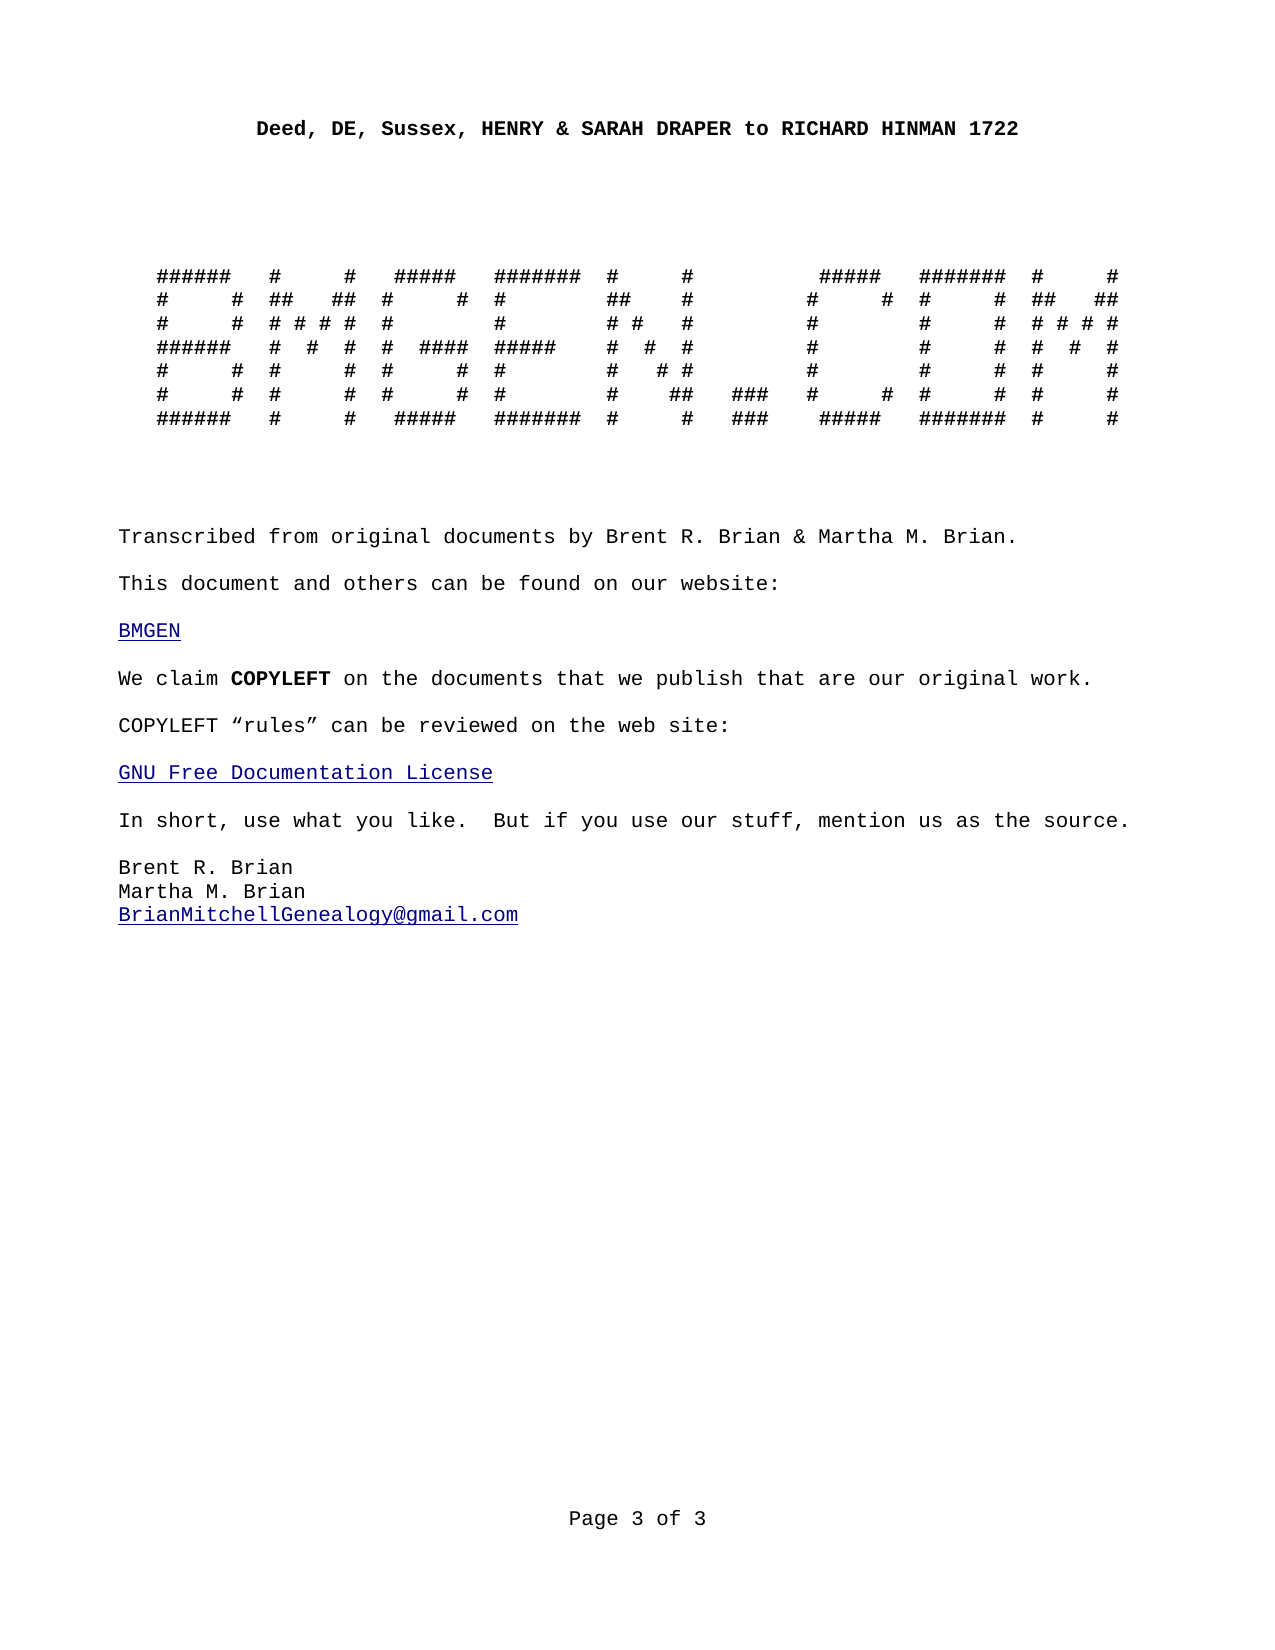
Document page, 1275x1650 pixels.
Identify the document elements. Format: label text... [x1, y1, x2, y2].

text GNU Free Documentation License [118, 762, 1157, 786]
text # # ## ## # # # ## # # # # # ## ## [118, 289, 1157, 313]
text # # # # # # # # # # # # # # # [118, 360, 1157, 384]
text Martha M. Brian [118, 881, 1157, 904]
text Brent R. Brian [118, 857, 1157, 881]
text # # # # # # # # ## ### # # # # # # [118, 384, 1157, 408]
text # # # # # # # # # # # # # # # # # # [118, 313, 1157, 337]
text ###### # # # # #### ##### # # # # # # # # # [118, 337, 1157, 360]
text BrianMitchellGenealogy@gmail.com [118, 904, 1157, 928]
text COPYLEFT “rules” can be reviewed on the web site: [118, 715, 1157, 739]
text ###### # # ##### ####### # # ### ##### ####### # # [118, 408, 1157, 431]
text We claim COPYLEFT on the documents that we publish that are our original work. [118, 668, 1157, 691]
text ###### # # ##### ####### # # ##### ####### # # [118, 266, 1157, 289]
text BMGEN [118, 621, 1157, 644]
text This document and others can be found on our website: [118, 573, 1157, 597]
text Transcribed from original documents by Brent R. Brian & Martha M. Brian. [118, 526, 1157, 549]
text In short, use what you like. But if you use our stuff, mention us as the source. [118, 810, 1157, 833]
